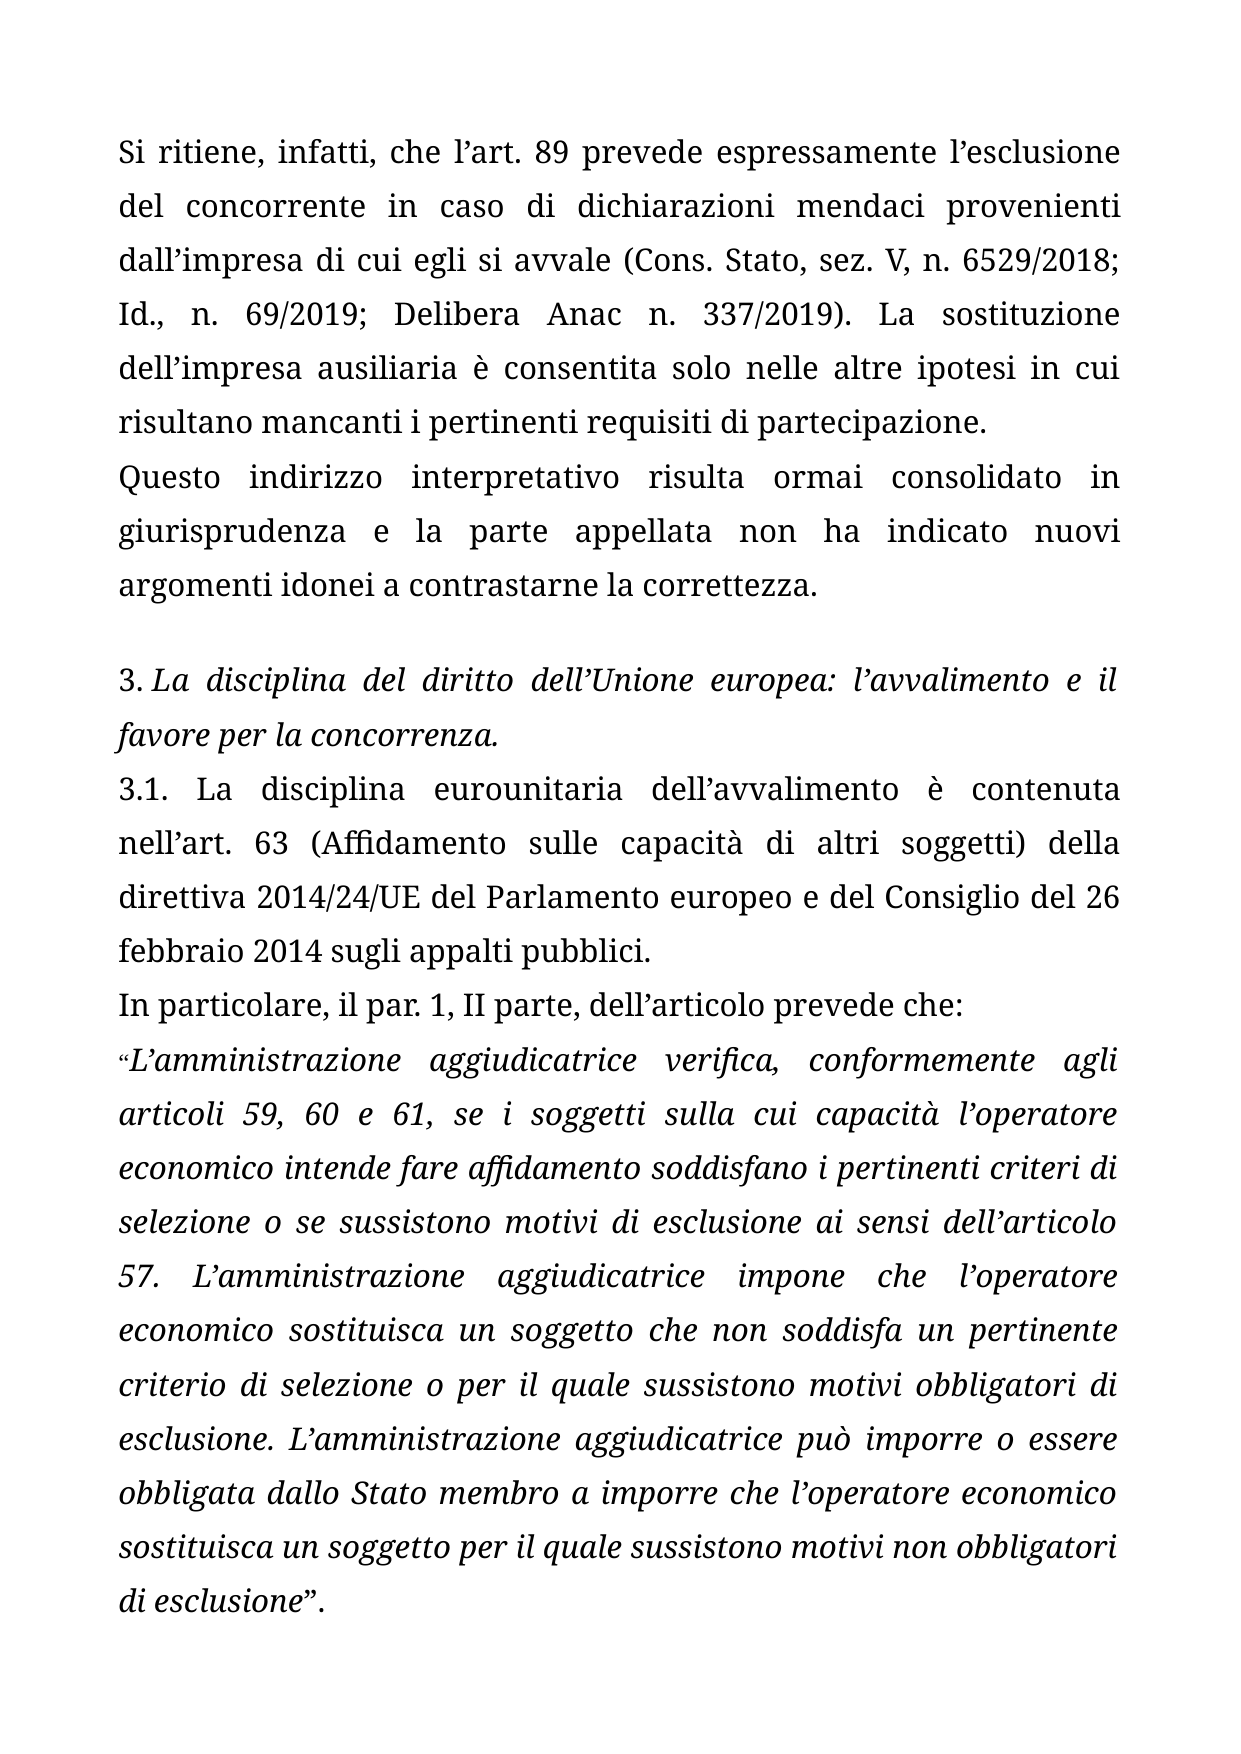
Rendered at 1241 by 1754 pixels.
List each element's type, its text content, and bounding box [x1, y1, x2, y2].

text Questo indirizzo interpretativo risulta ormai consolidato in giurisprudenza e la parte appellata non ha indicato nuovi argomenti idonei a contrastarne la correttezza. [118, 443, 1122, 606]
text 3. La disciplina del diritto dell’Unione europea: l’avvalimento e il favore per la concorrenza. [118, 647, 1122, 755]
text In particolare, il par. 1, II parte, dell’articolo prevede che: [118, 972, 1122, 1026]
text 3.1. La disciplina eurounitaria dell’avvalimento è contenuta nell’art. 63 (Affidamento sulle capacità di altri soggetti) della direttiva 2014/24/UE del Parlamento europeo e del Consiglio del 26 febbraio 2014 sugli appalti pubblici. [118, 755, 1122, 972]
text “L’amministrazione aggiudicatrice verifica, conformemente agli articoli 59, 60 e 61, se i soggetti sulla cui capacità l’operatore economico intende fare affidamento soddisfano i pertinenti criteri di selezione o se sussistono motivi di esclusione ai sensi dell’articolo 57. L’amministrazione aggiudicatrice impone che l’operatore economico sostituisca un soggetto che non soddisfa un pertinente criterio di selezione o per il quale sussistono motivi obbligatori di esclusione. L’amministrazione aggiudicatrice può imporre o essere obbligata dallo Stato membro a imporre che l’operatore economico sostituisca un soggetto per il quale sussistono motivi non obbligatori di esclusione”. [118, 1026, 1122, 1622]
text Si ritiene, infatti, che l’art. 89 prevede espressamente l’esclusione del concorrente in caso di dichiarazioni mendaci provenienti dall’impresa di cui egli si avvale (Cons. Stato, sez. V, n. 6529/2018; Id., n. 69/2019; Delibera Anac n. 337/2019). La sostituzione dell’impresa ausiliaria è consentita solo nelle altre ipotesi in cui risultano mancanti i pertinenti requisiti di partecipazione. [118, 118, 1122, 443]
